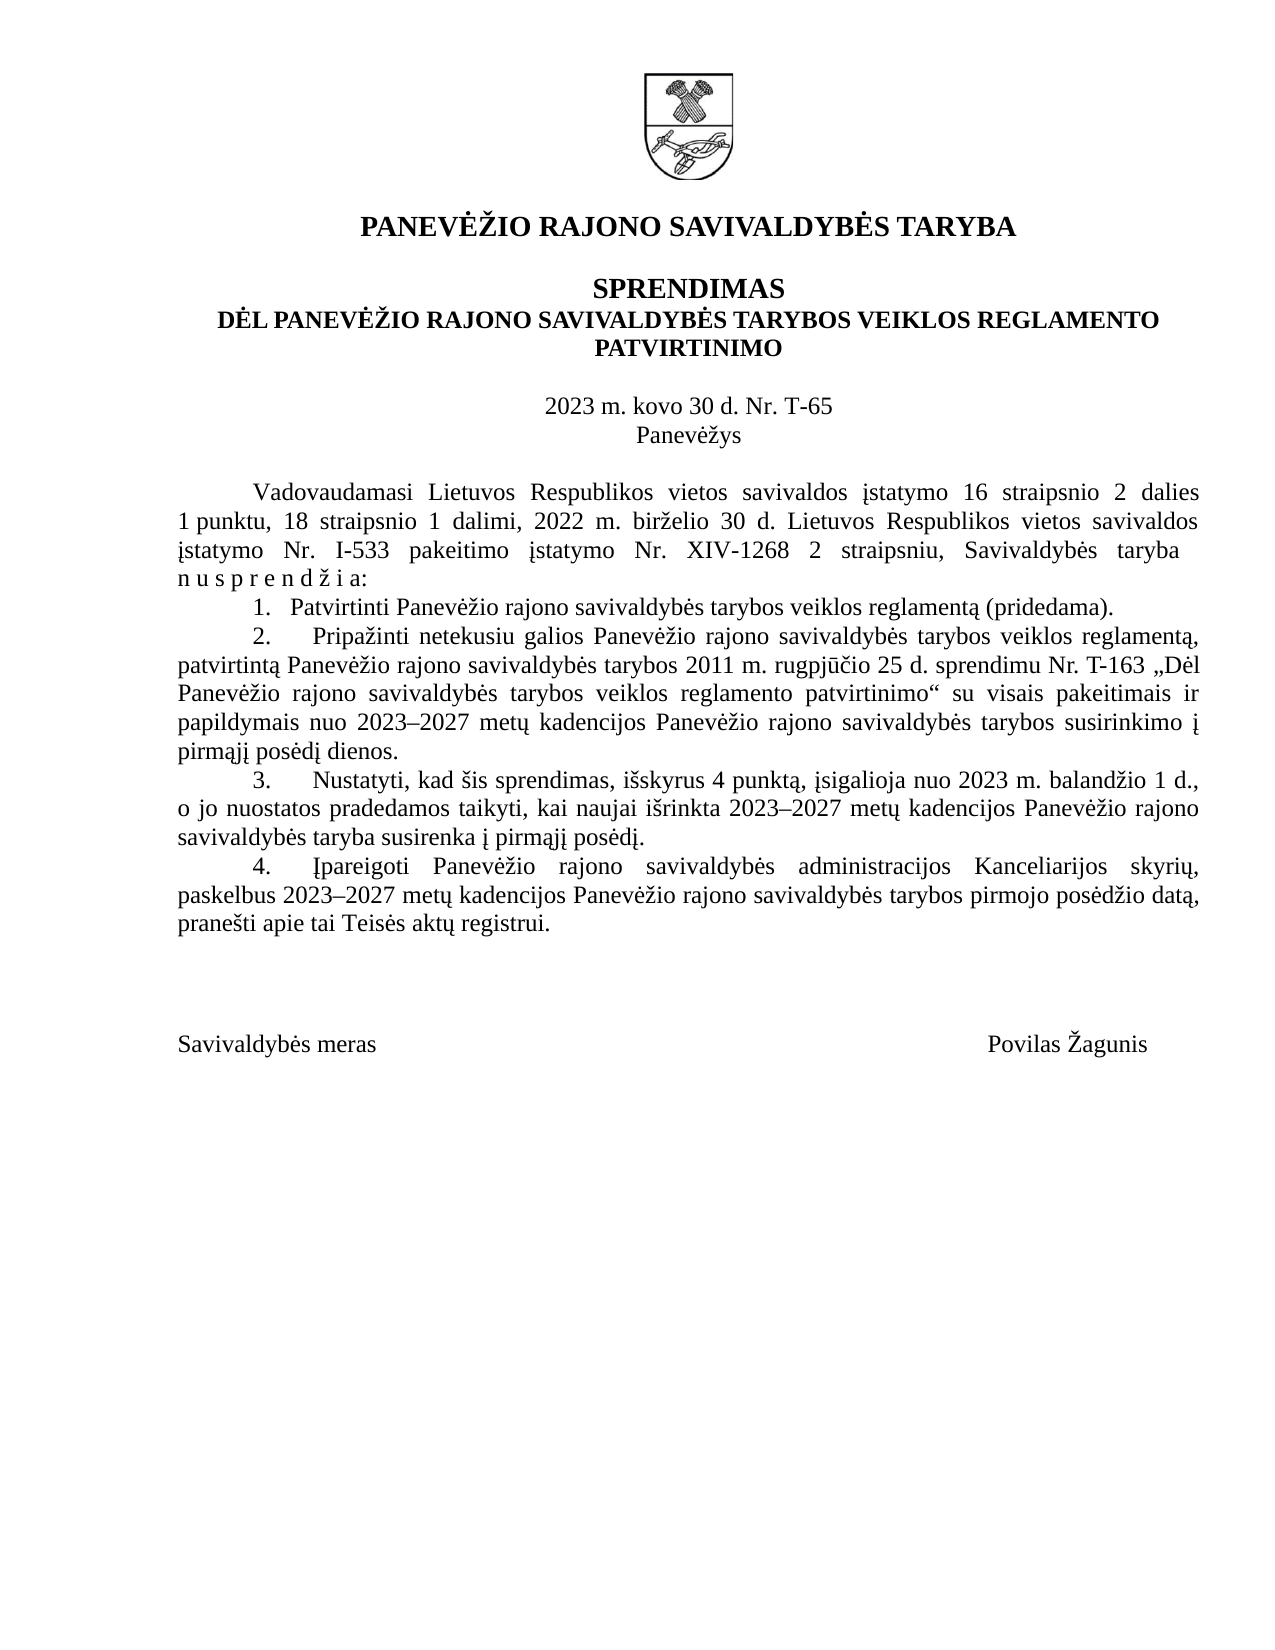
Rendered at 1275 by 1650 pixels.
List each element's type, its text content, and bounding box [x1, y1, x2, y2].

text Vadovaudamasi Lietuvos Respublikos vietos savivaldos įstatymo 16 straipsnio 2 dalies 1 punktu, 18 straipsnio 1 dalimi, 2022 m. birželio 30 d. Lietuvos Respublikos vietos savivaldos įstatymo Nr. I-533 pakeitimo įstatymo Nr. XIV-1268 2 straipsniu, Savivaldybės taryba n u s p r e n d ž i a: [177, 477, 1200, 592]
text 2023 m. kovo 30 d. Nr. T-65 [177, 391, 1200, 420]
text 1. Patvirtinti Panevėžio rajono savivaldybės tarybos veiklos reglamentą (pridedama). [252, 592, 1200, 621]
text DĖL PANEVĖŽIO RAJONO SAVIVALDYBĖS TARYBOS VEIKLOS REGLAMENTO PATVIRTINIMO [177, 305, 1200, 362]
text SPRENDIMAS [177, 271, 1200, 305]
text Savivaldybės meras Povilas Žagunis [177, 1029, 1200, 1058]
text PANEVĖŽIO RAJONO SAVIVALDYBĖS TARYBA [177, 209, 1200, 242]
text 2. Pripažinti netekusiu galios Panevėžio rajono savivaldybės tarybos veiklos reglamentą, patvirtintą Panevėžio rajono savivaldybės tarybos 2011 m. rugpjūčio 25 d. sprendimu Nr. T-163 „Dėl Panevėžio rajono savivaldybės tarybos veiklos reglamento patvirtinimo“ su visais pakeitimais ir papildymais nuo 2023–2027 metų kadencijos Panevėžio rajono savivaldybės tarybos susirinkimo į pirmąjį posėdį dienos. [177, 621, 1200, 765]
text Panevėžys [177, 420, 1200, 448]
text 4. Įpareigoti Panevėžio rajono savivaldybės administracijos Kanceliarijos skyrių, paskelbus 2023–2027 metų kadencijos Panevėžio rajono savivaldybės tarybos pirmojo posėdžio datą, pranešti apie tai Teisės aktų registrui. [177, 851, 1200, 937]
text 3. Nustatyti, kad šis sprendimas, išskyrus 4 punktą, įsigalioja nuo 2023 m. balandžio 1 d., o jo nuostatos pradedamos taikyti, kai naujai išrinkta 2023–2027 metų kadencijos Panevėžio rajono savivaldybės taryba susirenka į pirmąjį posėdį. [177, 765, 1200, 851]
